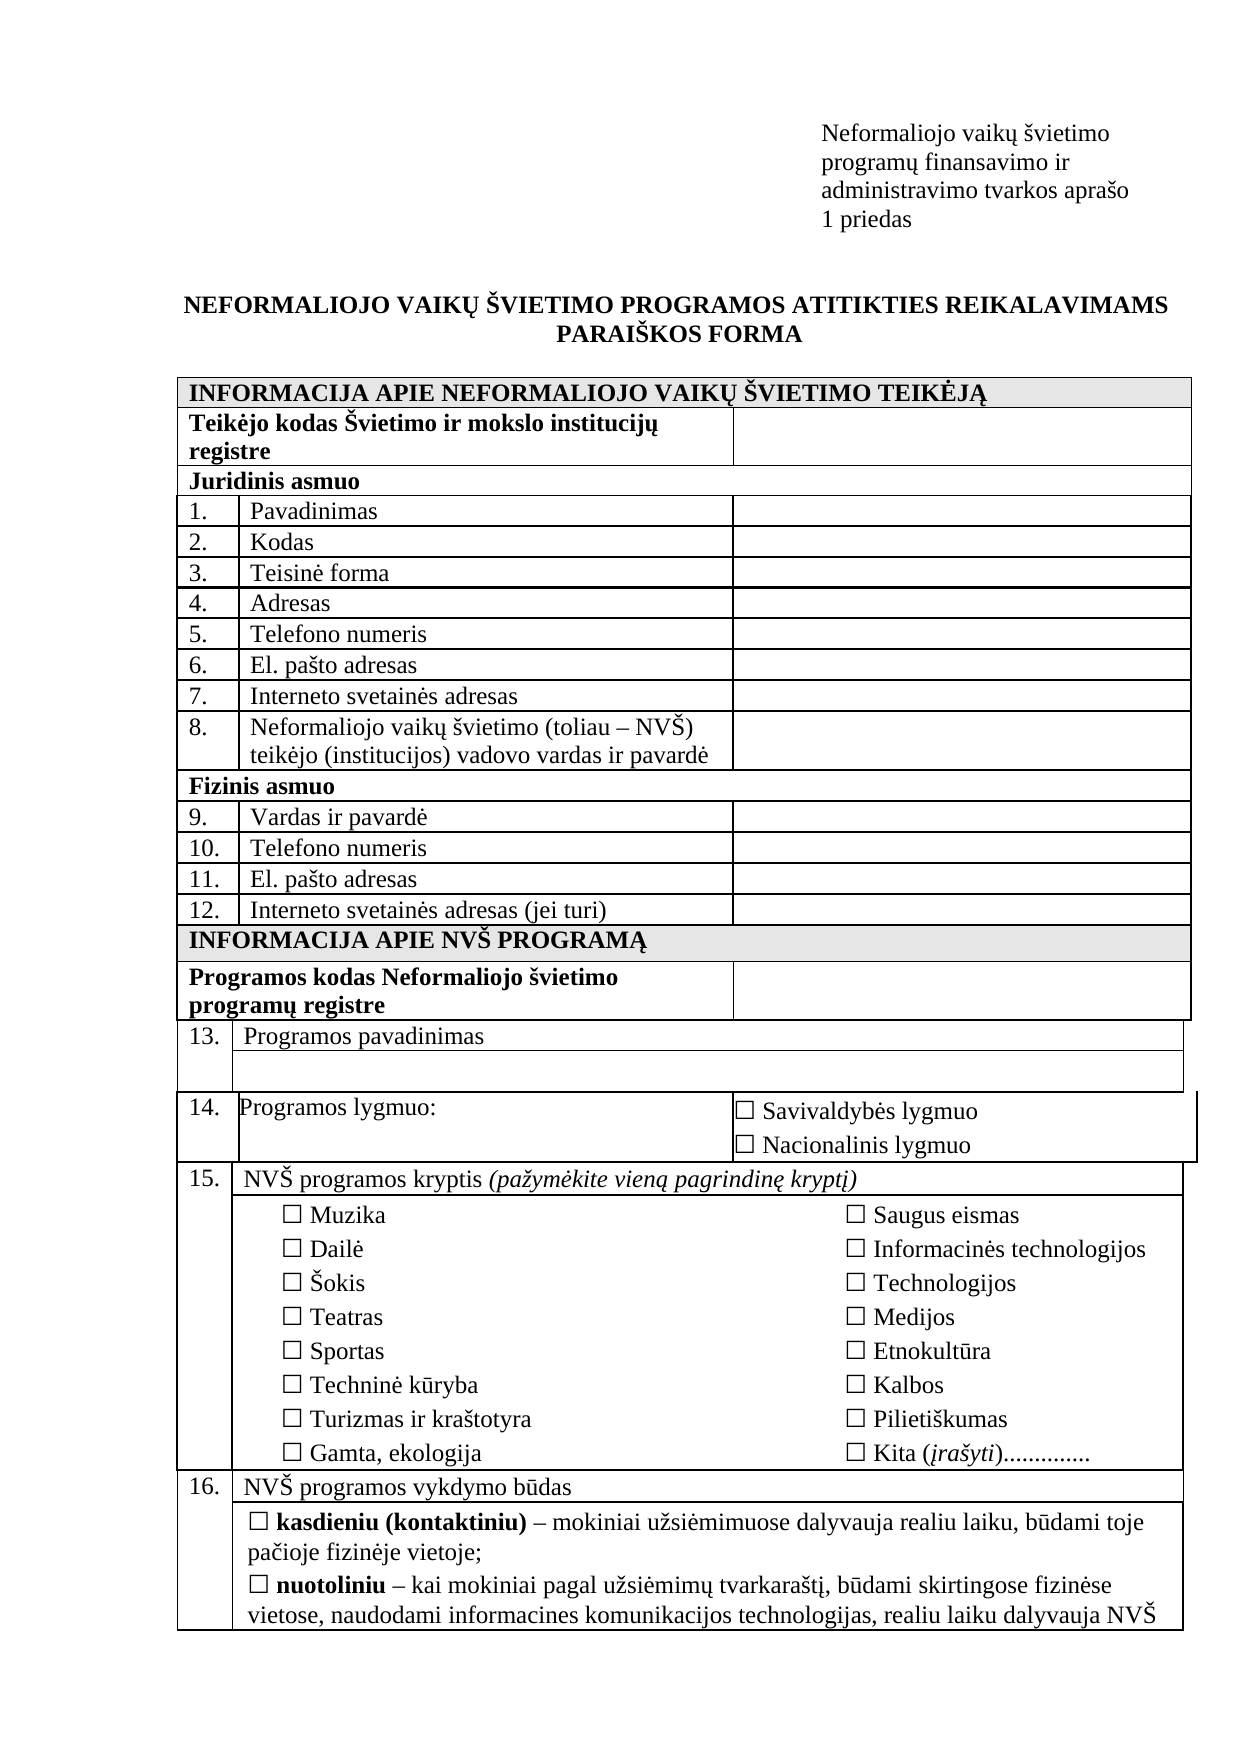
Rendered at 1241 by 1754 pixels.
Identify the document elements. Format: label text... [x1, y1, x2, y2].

table_cell [1191, 1194, 1197, 1469]
table_cell [1192, 617, 1197, 648]
table_cell [1192, 800, 1197, 831]
table_cell Adresas [240, 589, 732, 617]
table_cell [1191, 1019, 1197, 1050]
table_cell Kodas [240, 527, 732, 556]
text administravimo tvarkos aprašo [177, 176, 1181, 204]
table_cell ☐ Savivaldybės lygmuo ☐ Nacionalinis lygmuo [734, 1091, 1196, 1161]
table_cell 9. [178, 802, 238, 831]
table_cell 10. [178, 833, 238, 862]
table_cell [1192, 862, 1197, 893]
table_cell Programos pavadinimas [233, 1021, 1183, 1050]
table_cell 4. [178, 589, 238, 617]
table_cell [1192, 710, 1197, 769]
table_cell 11. [178, 864, 238, 893]
table_cell Interneto svetainės adresas (jei turi) [240, 895, 732, 923]
table_cell El. pašto adresas [240, 650, 732, 679]
table_cell Interneto svetainės adresas [240, 681, 732, 710]
table_cell [1191, 1163, 1197, 1194]
table_cell Neformaliojo vaikų švietimo (toliau – NVŠ) teikėjo (institucijos) vadovo vardas ir pavardė [240, 712, 732, 769]
table_cell ☐ Muzika ☐ Dailė ☐ Šokis ☐ Teatras ☐ Sportas ☐ Techninė kūryba ☐ Turizmas ir kraštotyra ☐ Gamta, ekologija [233, 1196, 796, 1469]
table_cell [1184, 1021, 1191, 1050]
table_cell [1192, 961, 1197, 1019]
table_cell [1192, 377, 1197, 407]
table_cell El. pašto adresas [240, 864, 732, 893]
table_cell [1184, 1163, 1191, 1194]
table_cell [1192, 495, 1197, 525]
table_cell ☐ Saugus eismas ☐ Informacinės technologijos ☐ Technologijos ☐ Medijos ☐ Etnokultūra ☐ Kalbos ☐ Pilietiškumas ☐ Kita (įrašyti).............. [796, 1196, 1182, 1469]
table_cell [734, 962, 1190, 1019]
table_cell [734, 527, 1190, 556]
table_cell [1192, 525, 1197, 556]
table_cell INFORMACIJA APIE NEFORMALIOJO VAIKŲ ŠVIETIMO TEIKĖJĄ [178, 378, 1191, 407]
table_cell [734, 895, 1190, 923]
table_header [177, 348, 239, 377]
table_cell [1192, 893, 1197, 923]
table_cell NVŠ programos vykdymo būdas [233, 1471, 1183, 1501]
table_cell Vardas ir pavardė [240, 802, 732, 831]
table_cell [734, 496, 1190, 525]
text NEFORMALIOJO VAIKŲ ŠVIETIMO PROGRAMOS ATITIKTIES REIKALAVIMAMS [177, 291, 1181, 319]
table_cell [734, 619, 1190, 648]
table_cell Pavadinimas [240, 496, 732, 525]
table_cell [1192, 407, 1197, 465]
table_cell Telefono numeris [240, 833, 732, 862]
table_cell INFORMACIJA APIE NVŠ PROGRAMĄ [178, 926, 1190, 961]
table_cell [1192, 924, 1197, 961]
text Neformaliojo vaikų švietimo [177, 118, 1181, 147]
table_cell 5. [178, 619, 238, 648]
table_cell 3. [178, 558, 238, 586]
table_cell [734, 650, 1190, 679]
table_cell Telefono numeris [240, 619, 732, 648]
table_cell [734, 712, 1190, 769]
table_cell [1191, 1469, 1197, 1501]
table_cell Juridinis asmuo [178, 466, 1191, 495]
table_cell [734, 408, 1191, 465]
table_cell [1191, 1050, 1197, 1091]
table_cell Programos lygmuo: [240, 1093, 732, 1161]
table_cell 16. [178, 1471, 232, 1629]
table_cell NVŠ programos kryptis (pažymėkite vieną pagrindinę kryptį) [233, 1163, 1182, 1194]
table_cell 8. [178, 712, 238, 769]
table_cell [734, 558, 1190, 586]
table_cell [1192, 556, 1197, 586]
table_cell [233, 1051, 1183, 1091]
table_cell 7. [178, 681, 238, 710]
table_cell 12. [178, 895, 238, 923]
table_cell [1184, 1469, 1191, 1501]
table_cell [734, 802, 1190, 831]
table_cell [1192, 586, 1197, 617]
text 1 priedas [177, 204, 1181, 233]
table_header [239, 348, 1191, 377]
table_cell [1184, 1501, 1191, 1629]
table_cell [1192, 465, 1197, 495]
table_cell [734, 681, 1190, 710]
table_cell 15. [178, 1163, 231, 1469]
table_header [1191, 348, 1197, 377]
table_cell Teikėjo kodas Švietimo ir mokslo institucijų registre [178, 408, 733, 465]
table_cell 2. [178, 527, 238, 556]
table_cell Fizinis asmuo [178, 771, 1190, 800]
table_cell [1192, 831, 1197, 862]
table_cell [1192, 769, 1197, 800]
table_cell [1184, 1194, 1191, 1469]
table_cell 14. [178, 1093, 238, 1161]
table_cell [1184, 1050, 1191, 1091]
table_cell 6. [178, 650, 238, 679]
table_cell [1192, 648, 1197, 679]
table_cell 13. [178, 1021, 232, 1091]
table_cell 1. [178, 496, 238, 525]
table_cell Programos kodas Neformaliojo švietimo programų registre [178, 962, 733, 1019]
text programų finansavimo ir [177, 147, 1181, 176]
table_cell [734, 589, 1190, 617]
table_cell [1191, 1501, 1197, 1629]
table_cell Teisinė forma [240, 558, 732, 586]
table_cell [1192, 679, 1197, 710]
table_cell ☐ kasdieniu (kontaktiniu) – mokiniai užsiėmimuose dalyvauja realiu laiku, būdami toje pačioje fizinėje vietoje; ☐ nuotoliniu – kai mokiniai pagal užsiėmimų tvarkaraštį, būdami skirtingose fizinėse vietose, naudodami informacines komunikacijos technologijas, realiu laiku dalyvauja NVŠ [233, 1503, 1182, 1629]
table_cell [734, 833, 1190, 862]
text PARAIŠKOS FORMA [177, 319, 1181, 348]
table_cell [734, 864, 1190, 893]
